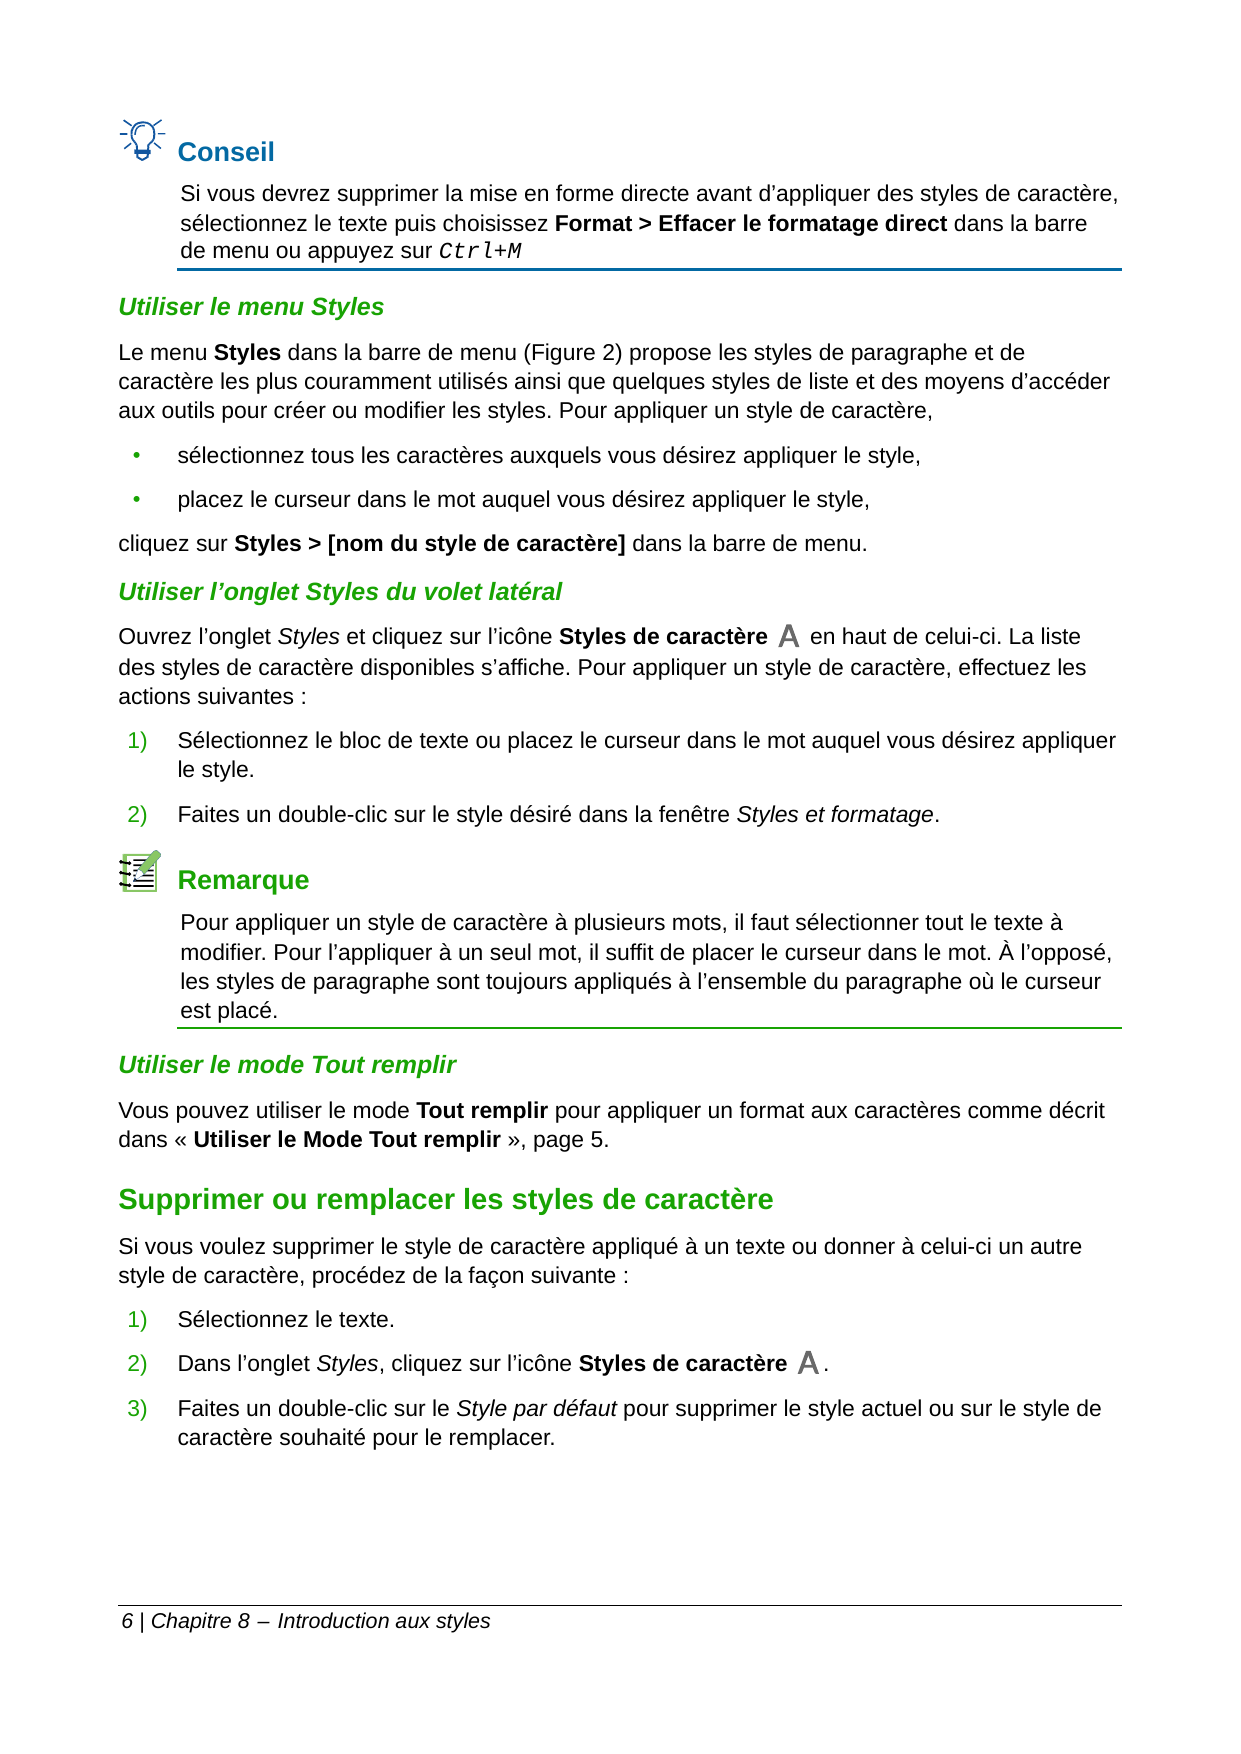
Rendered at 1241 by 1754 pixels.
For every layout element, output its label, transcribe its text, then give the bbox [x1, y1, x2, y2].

list placez le curseur dans le mot auquel vous désirez appliquer le style, [133, 482, 1122, 512]
subtitle Utiliser le mode Tout remplir [118, 1049, 1122, 1079]
list Remarque [118, 849, 1122, 895]
list Sélectionnez le bloc de texte ou placez le curseur dans le mot auquel vous désirez appliquer le style. [148, 724, 1122, 783]
list Faites un double-clic sur le Style par défaut pour supprimer le style actuel ou sur le style de caractère souhaité pour le remplacer. [148, 1391, 1122, 1450]
text cliquez sur Styles > [nom du style de caractère] dans la barre de menu. [118, 527, 1122, 556]
list Conseil [118, 118, 1122, 167]
list Dans l’onglet Styles, cliquez sur l’icône Styles de caractère . [148, 1347, 1122, 1377]
list sélectionnez tous les caractères auxquels vous désirez appliquer le style, [133, 438, 1122, 468]
text Si vous devrez supprimer la mise en forme directe avant d’appliquer des styles de caractère, sélectionnez le texte puis choisissez Format > Effacer le formatage direct dans la barre de menu ou appuyez sur Ctrl+M [177, 174, 1122, 268]
subtitle Supprimer ou remplacer les styles de caractère [118, 1182, 1122, 1215]
text Le menu Styles dans la barre de menu (Figure 2) propose les styles de paragraphe et de caractère les plus couramment utilisés ainsi que quelques styles de liste et des moyens d’accéder aux outils pour créer ou modifier les styles. Pour appliquer un style de caractère, [118, 335, 1122, 424]
text Vous pouvez utiliser le mode Tout remplir pour appliquer un format aux caractères comme décrit dans « Utiliser le Mode Tout remplir », page 5. [118, 1093, 1122, 1152]
text Pour appliquer un style de caractère à plusieurs mots, il faut sélectionner tout le texte à modifier. Pour l’appliquer à un seul mot, il suffit de placer le curseur dans le mot. À l’opposé, les styles de paragraphe sont toujours appliqués à l’ensemble du paragraphe où le curseur est placé. [177, 903, 1122, 1027]
list Sélectionnez le texte. [148, 1303, 1122, 1333]
text Si vous voulez supprimer le style de caractère appliqué à un texte ou donner à celui-ci un autre style de caractère, procédez de la façon suivante : [118, 1230, 1122, 1289]
subtitle Utiliser l’onglet Styles du volet latéral [118, 577, 1122, 606]
list Faites un double-clic sur le style désiré dans la fenêtre Styles et formatage. [148, 797, 1122, 827]
subtitle Utiliser le menu Styles [118, 291, 1122, 321]
text Ouvrez l’onglet Styles et cliquez sur l’icône Styles de caractère en haut de celui-ci. La liste des styles de caractère disponibles s’affiche. Pour appliquer un style de caractère, effectuez les actions suivantes : [118, 621, 1122, 709]
